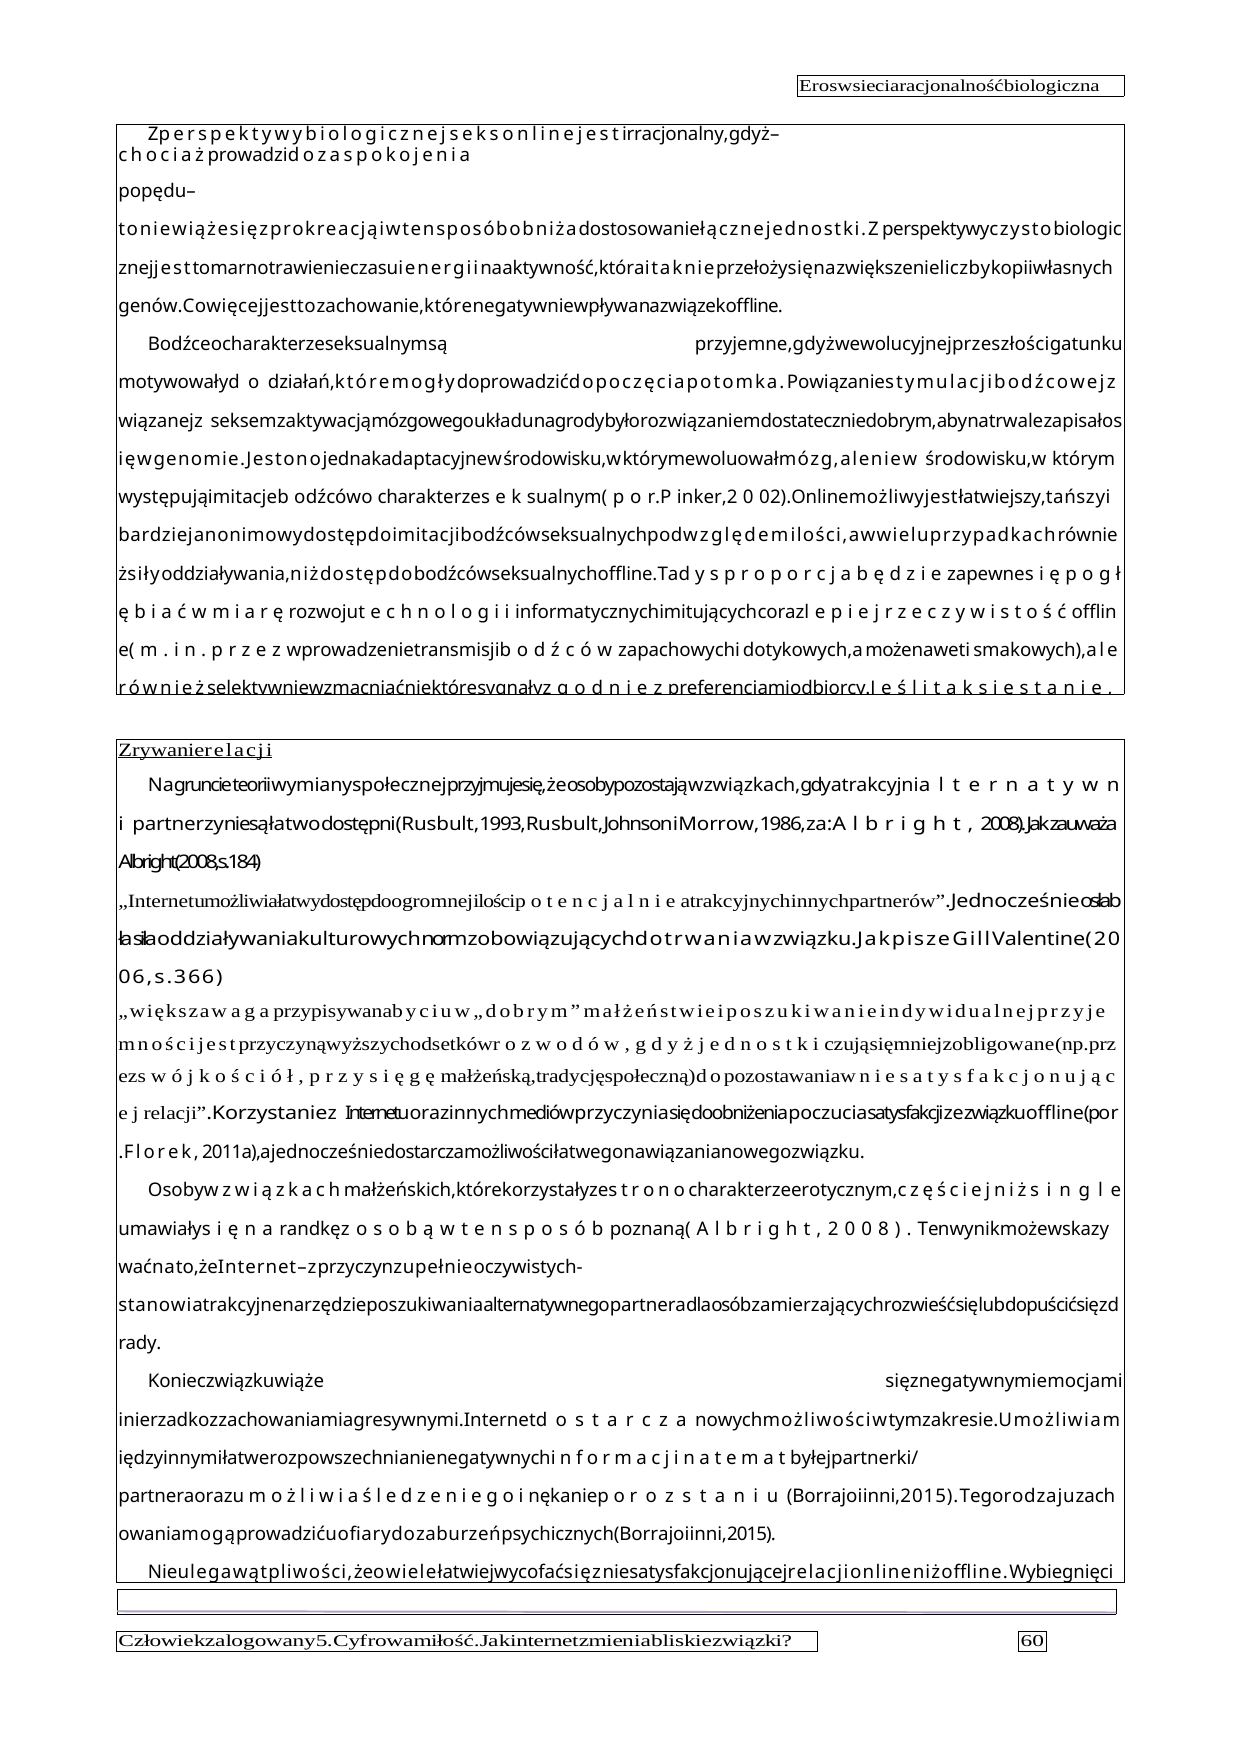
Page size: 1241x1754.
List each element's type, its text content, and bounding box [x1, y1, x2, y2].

text Eroswsieciaracjonalnośćbiologiczna [799, 76, 1124, 94]
text Osobywzwiązkachmałżeńskich,którekorzystałyzestronocharakterzeerotycznym,częściejniżsingleumawiałysięnarandkęzosobąwtensposóbpoznaną(Albright,2008).Tenwynikmożewskazywaćnato,żeInternet–zprzyczynzupełnieoczywistych-stanowiatrakcyjnenarzędzieposzukiwaniaalternatywnegopartneradlaosóbzamierzającychrozwieśćsięlubdopuścićsięzdrady. [118, 1177, 1122, 1355]
text Zperspektywybiologicznejseksonlinejestirracjonalny,gdyż–chociażprowadzidozaspokojenia [118, 125, 1124, 166]
text popędu–toniewiążesięzprokreacjąiwtensposóbobniżadostosowaniełącznejednostki.Zperspektywyczystobiologicznejjesttomarnotrawienieczasuienergiinaaktywność,któraitaknieprzełożysięnazwiększenieliczbykopiiwłasnychgenów.Cowięcejjesttozachowanie,którenegatywniewpływanazwiązekoffline. [118, 177, 1122, 318]
text Człowiekzalogowany5.Cyfrowamiłość.Jakinternetzmieniabliskiezwiązki? [118, 1632, 817, 1650]
text Nagruncieteoriiwymianyspołecznejprzyjmujesię,żeosobypozostająwzwiązkach,gdyatrakcyjnialternatywnipartnerzyniesąłatwodostępni(Rusbult,1993,Rusbult,JohnsoniMorrow,1986,za:Albright,2008).JakzauważaAlbright(2008,s.184)„Internetumożliwiałatwydostępdoogromnejilościpotencjalnieatrakcyjnychinnychpartnerów”.Jednocześnieosłabłasiłaoddziaływaniakulturowychnormzobowiązującychdotrwaniawzwiązku.JakpiszeGillValentine(2006,s.366)„większawagaprzypisywanabyciuw„dobrym”małżeństwieiposzukiwanieindywidualnejprzyjemnościjestprzyczynąwyższychodsetkówrozwodów,gdyżjednostkiczująsięmniejzobligowane(np.przezswójkościół,przysięgęmałżeńską,tradycjęspołeczną)dopozostawaniawniesatysfakcjonującejrelacji”.KorzystaniezInternetuorazinnychmediówprzyczyniasiędoobniżeniapoczuciasatysfakcjizezwiązkuoffline(por.Florek,2011a),ajednocześniedostarczamożliwościłatwegonawiązanianowegozwiązku. [118, 772, 1122, 1164]
text Zrywanierelacji [118, 740, 1124, 760]
text Bodźceocharakterzeseksualnymsą przyjemne,gdyżwewolucyjnejprzeszłościgatunku motywowałydodziałań,któremogłydoprowadzićdopoczęciapotomka.Powiązaniestymulacjibodźcowejzwiązanejzseksemzaktywacjąmózgowegoukładunagrodybyłorozwiązaniemdostateczniedobrym,abynatrwalezapisałosięwgenomie.Jestonojednakadaptacyjnewśrodowisku,wktórymewoluowałmózg,aleniewśrodowisku,wktórymwystępująimitacjebodźcówocharakterzeseksualnym(por.Pinker,2002).Onlinemożliwyjestłatwiejszy,tańszyibardziejanonimowydostępdoimitacjibodźcówseksualnychpodwzględemilości,awwieluprzypadkachrównieżsiłyoddziaływania,niżdostępdobodźcówseksualnychoffline.Tadysproporcjabędziezapewnesiępogłębiaćwmiaręrozwojutechnologiiinformatycznychimitującychcorazlepiejrzeczywistośćoffline(m.in.przezwprowadzenietransmisjibodźcówzapachowychidotykowych,amożenawetismakowych),alerównieżselektywniewzmacniaćniektóresygnałyzgodniezpreferencjamiodbiorcy.Jeślitaksięstanie,biologicznieirracjonalnezachowania, [118, 330, 1122, 693]
text Nieulegawątpliwości,żeowielełatwiejwycofaćsięzniesatysfakcjonującejrelacjionlineniżoffline.Wybiegnięciewpołowierandkizkawiarni,czywtrakciekolacjizewspólnegomieszkania,abynigdyniewrócić, jestowielebardziejkłopotliweniżprzerwanieczatu,chociażgwałtownezrywaniemiłosnejrelacjizazwyczajnieświadczydobrzeodojrzałościosoby,którasięwtensposóbzachowuje.Niestety,jak [118, 1559, 1122, 1582]
text Konieczwiązkuwiąże sięznegatywnymiemocjami inierzadkozzachowaniamiagresywnymi.Internetdostarczanowychmożliwościwtymzakresie.Umożliwiamiędzyinnymiłatwerozpowszechnianienegatywnychinformacjinatematbyłejpartnerki/partneraorazumożliwiaśledzeniegoinękanieporozstaniu(Borrajoiinni,2015).Tegorodzajuzachowaniamogąprowadzićuofiarydozaburzeńpsychicznych(Borrajoiinni,2015). [118, 1368, 1122, 1546]
text 60 [1020, 1632, 1046, 1650]
